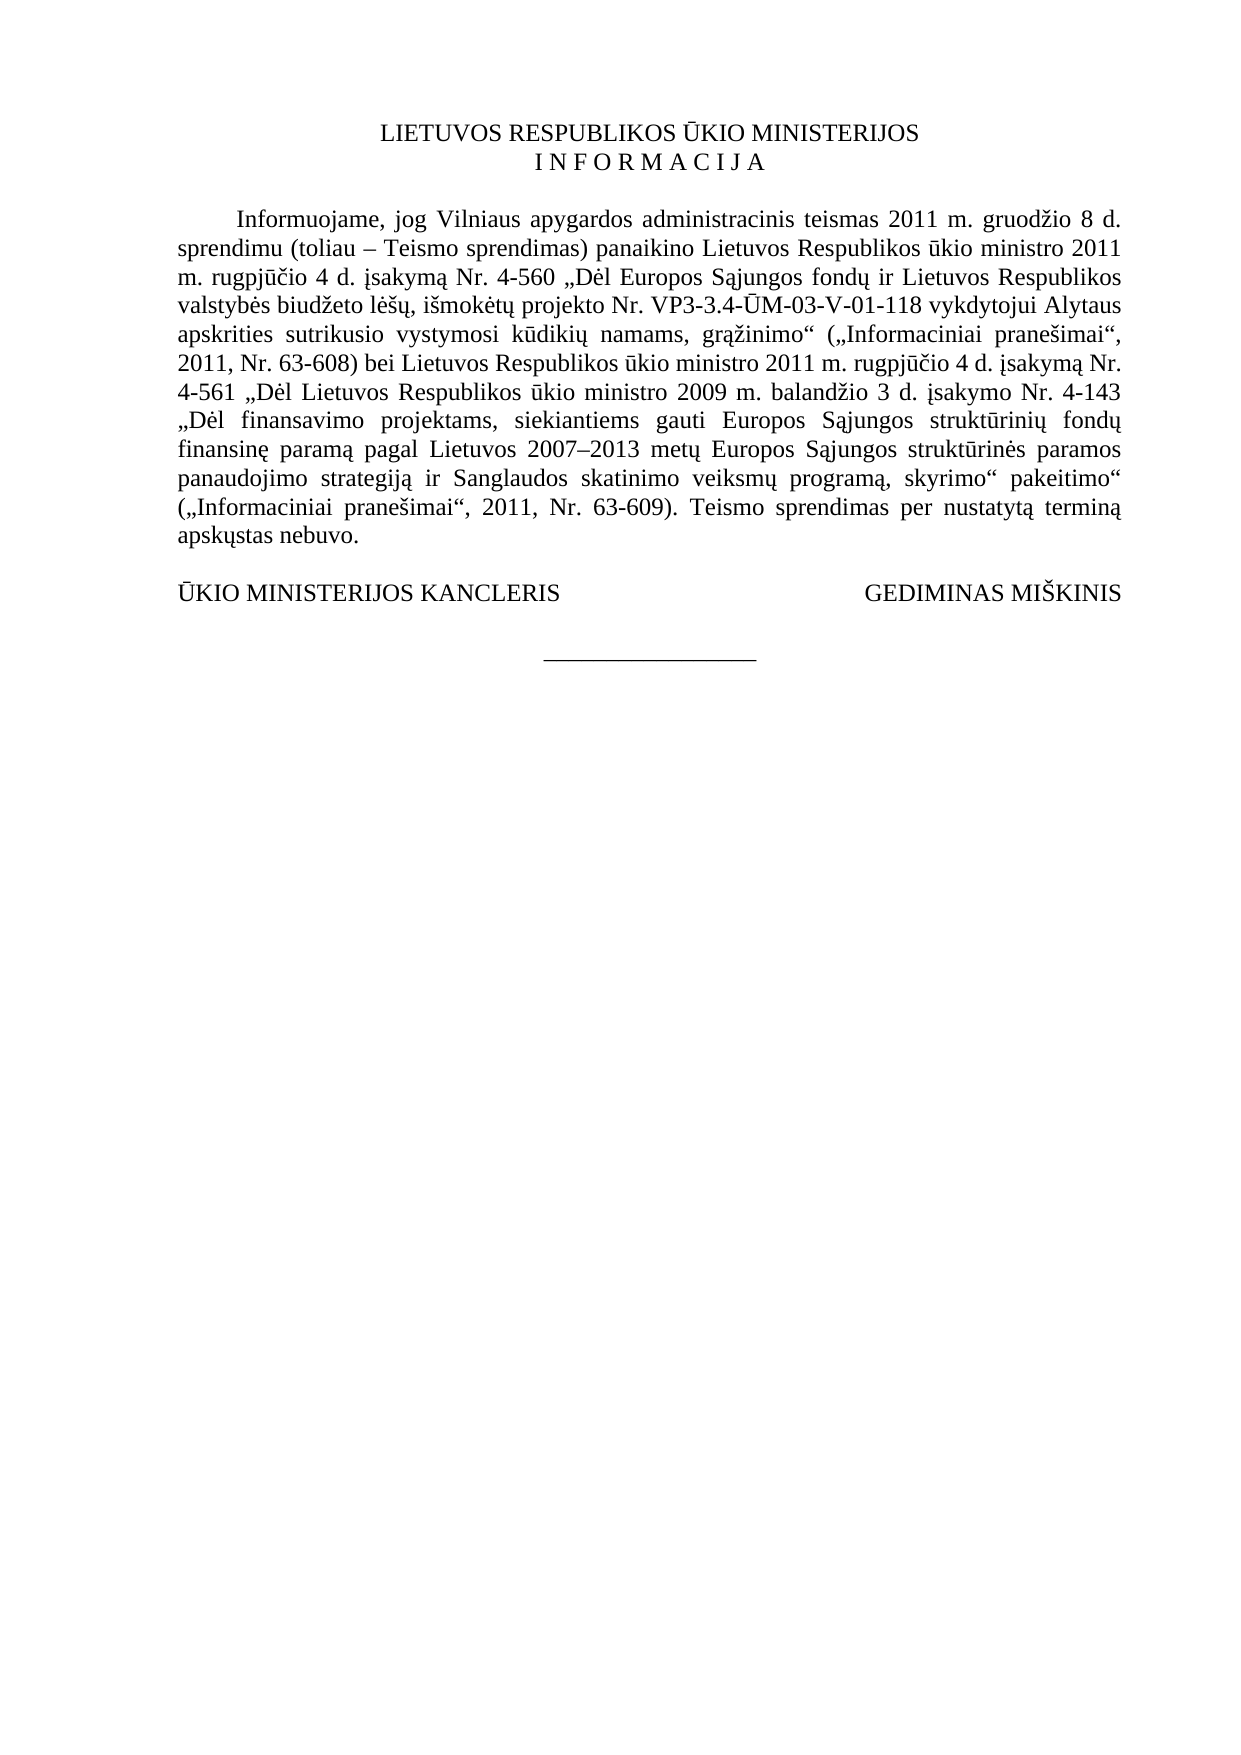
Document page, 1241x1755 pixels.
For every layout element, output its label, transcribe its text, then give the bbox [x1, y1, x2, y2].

text LIETUVOS RESPUBLIKOS ŪKIO MINISTERIJOS [177, 118, 1122, 147]
text Ūkio ministerijos kancleris Gediminas Miškinis [177, 578, 1122, 607]
text Informuojame, jog Vilniaus apygardos administracinis teismas 2011 m. gruodžio 8 d. sprendimu (toliau – Teismo sprendimas) panaikino Lietuvos Respublikos ūkio ministro 2011 m. rugpjūčio 4 d. įsakymą Nr. 4-560 „Dėl Europos Sąjungos fondų ir Lietuvos Respublikos valstybės biudžeto lėšų, išmokėtų projekto Nr. VP3-3.4-ŪM-03-V-01-118 vykdytojui Alytaus apskrities sutrikusio vystymosi kūdikių namams, grąžinimo“ („Informaciniai pranešimai“, 2011, Nr. 63-608) bei Lietuvos Respublikos ūkio ministro 2011 m. rugpjūčio 4 d. įsakymą Nr. 4-561 „Dėl Lietuvos Respublikos ūkio ministro 2009 m. balandžio 3 d. įsakymo Nr. 4-143 „Dėl finansavimo projektams, siekiantiems gauti Europos Sąjungos struktūrinių fondų finansinę paramą pagal Lietuvos 2007–2013 metų Europos Sąjungos struktūrinės paramos panaudojimo strategiją ir Sanglaudos skatinimo veiksmų programą, skyrimo“ pakeitimo“ („Informaciniai pranešimai“, 2011, Nr. 63-609). Teismo sprendimas per nustatytą terminą apskųstas nebuvo. [177, 204, 1122, 549]
text INFORMACIJA [177, 147, 1122, 176]
text _________________ [177, 636, 1122, 664]
